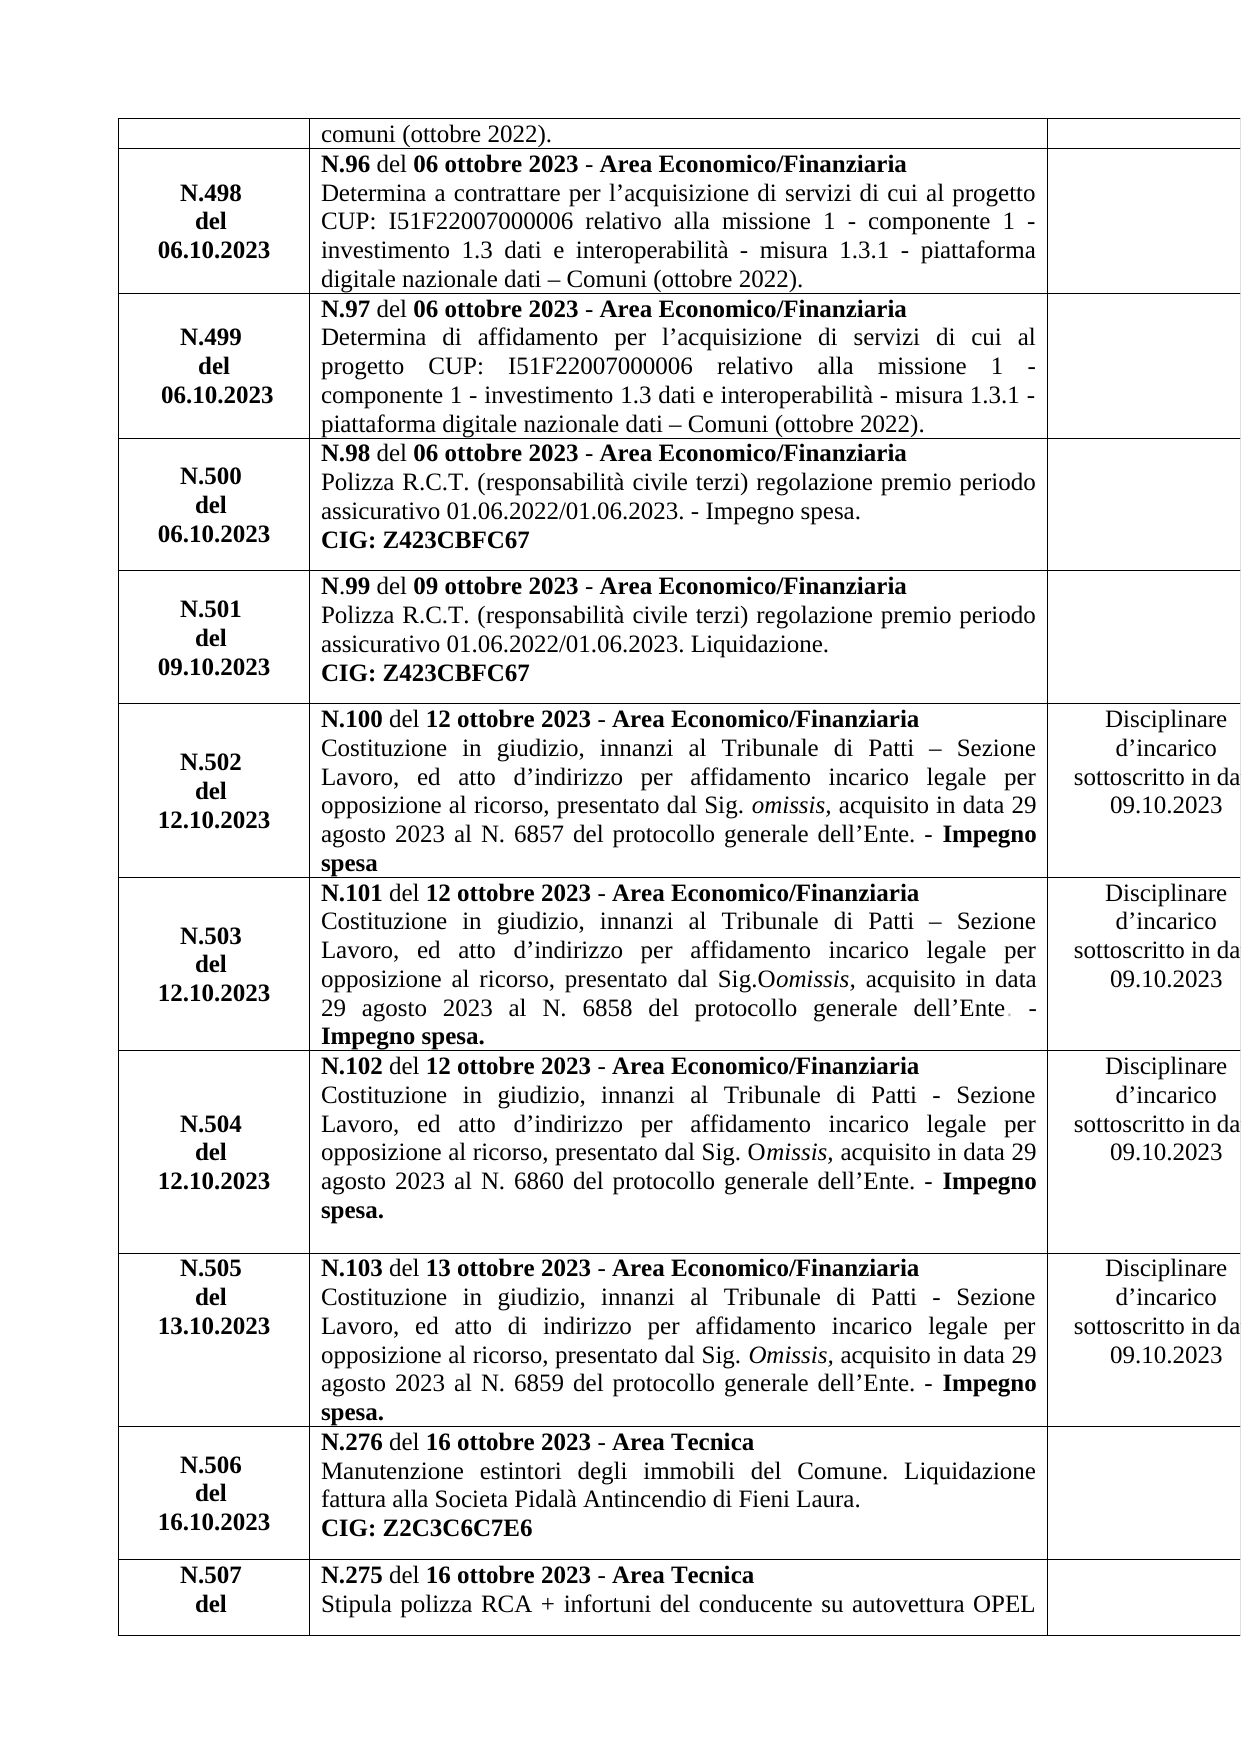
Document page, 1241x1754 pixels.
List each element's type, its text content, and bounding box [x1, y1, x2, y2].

table_cell N.98 del 06 ottobre 2023 - Area Economico/Finanziaria Polizza R.C.T. (responsabilità civile terzi) regolazione premio periodo assicurativo 01.06.2022/01.06.2023. - Impegno spesa. CIG: Z423CBFC67 [310, 439, 1047, 570]
table_cell N.100 del 12 ottobre 2023 - Area Economico/Finanziaria Costituzione in giudizio, innanzi al Tribunale di Patti – Sezione Lavoro, ed atto d’indirizzo per affidamento incarico legale per opposizione al ricorso, presentato dal Sig. omissis, acquisito in data 29 agosto 2023 al N. 6857 del protocollo generale dell’Ente. - Impegno spesa [310, 704, 1047, 877]
table_cell Disciplinare d’incarico sottoscritto in data 09.10.2023 [1048, 704, 1240, 877]
table_cell [119, 119, 309, 148]
table_cell [1048, 439, 1240, 570]
table_cell Disciplinare d’incarico sottoscritto in data 09.10.2023 [1048, 1051, 1240, 1252]
table_cell N.101 del 12 ottobre 2023 - Area Economico/Finanziaria Costituzione in giudizio, innanzi al Tribunale di Patti – Sezione Lavoro, ed atto d’indirizzo per affidamento incarico legale per opposizione al ricorso, presentato dal Sig.Oomissis, acquisito in data 29 agosto 2023 al N. 6858 del protocollo generale dell’Ente. - Impegno spesa. [310, 878, 1047, 1050]
table_cell N.503 del 12.10.2023 [119, 878, 309, 1050]
table_cell N.498 del 06.10.2023 [119, 149, 309, 293]
table_cell N.507 del [119, 1560, 309, 1635]
table_cell [1048, 571, 1240, 703]
table_cell N.504 del 12.10.2023 [119, 1051, 309, 1252]
table_cell N.506 del 16.10.2023 [119, 1427, 309, 1559]
table_cell N.501 del 09.10.2023 [119, 571, 309, 703]
table_cell N.505 del 13.10.2023 [119, 1254, 309, 1426]
table_cell [1048, 1427, 1240, 1559]
table_cell - comuni (ottobre 2022). [310, 119, 1047, 148]
table_cell [1048, 119, 1240, 148]
table_cell N.96 del 06 ottobre 2023 - Area Economico/Finanziaria Determina a contrattare per l’acquisizione di servizi di cui al progetto CUP: I51F22007000006 relativo alla missione 1 - componente 1 - investimento 1.3 dati e interoperabilità - misura 1.3.1 - piattaforma digitale nazionale dati – Comuni (ottobre 2022). [310, 149, 1047, 293]
table_cell N.276 del 16 ottobre 2023 - Area Tecnica Manutenzione estintori degli immobili del Comune. Liquidazione fattura alla Societa Pidalà Antincendio di Fieni Laura. CIG: Z2C3C6C7E6 [310, 1427, 1047, 1559]
table_cell N.502 del 12.10.2023 [119, 704, 309, 877]
table_cell N.499 del 06.10.2023 [119, 294, 309, 437]
table_cell [1048, 1560, 1240, 1635]
table_cell [1048, 294, 1240, 437]
table_cell N.97 del 06 ottobre 2023 - Area Economico/Finanziaria Determina di affidamento per l’acquisizione di servizi di cui al progetto CUP: I51F22007000006 relativo alla missione 1 - componente 1 - investimento 1.3 dati e interoperabilità - misura 1.3.1 - piattaforma digitale nazionale dati – Comuni (ottobre 2022). [310, 294, 1047, 437]
table_cell N.500 del 06.10.2023 [119, 439, 309, 570]
table_cell [1048, 149, 1240, 293]
table_cell Disciplinare d’incarico sottoscritto in data 09.10.2023 [1048, 878, 1240, 1050]
table_cell N.99 del 09 ottobre 2023 - Area Economico/Finanziaria Polizza R.C.T. (responsabilità civile terzi) regolazione premio periodo assicurativo 01.06.2022/01.06.2023. Liquidazione. CIG: Z423CBFC67 [310, 571, 1047, 703]
table_cell N.102 del 12 ottobre 2023 - Area Economico/Finanziaria Costituzione in giudizio, innanzi al Tribunale di Patti - Sezione Lavoro, ed atto d’indirizzo per affidamento incarico legale per opposizione al ricorso, presentato dal Sig. Omissis, acquisito in data 29 agosto 2023 al N. 6860 del protocollo generale dell’Ente. - Impegno spesa. [310, 1051, 1047, 1252]
table_cell N.103 del 13 ottobre 2023 - Area Economico/Finanziaria Costituzione in giudizio, innanzi al Tribunale di Patti - Sezione Lavoro, ed atto di indirizzo per affidamento incarico legale per opposizione al ricorso, presentato dal Sig. Omissis, acquisito in data 29 agosto 2023 al N. 6859 del protocollo generale dell’Ente. - Impegno spesa. [310, 1254, 1047, 1426]
table_cell Disciplinare d’incarico sottoscritto in data 09.10.2023 [1048, 1254, 1240, 1426]
table_cell N.275 del 16 ottobre 2023 - Area Tecnica Stipula polizza RCA + infortuni del conducente su autovettura OPEL [310, 1560, 1047, 1635]
